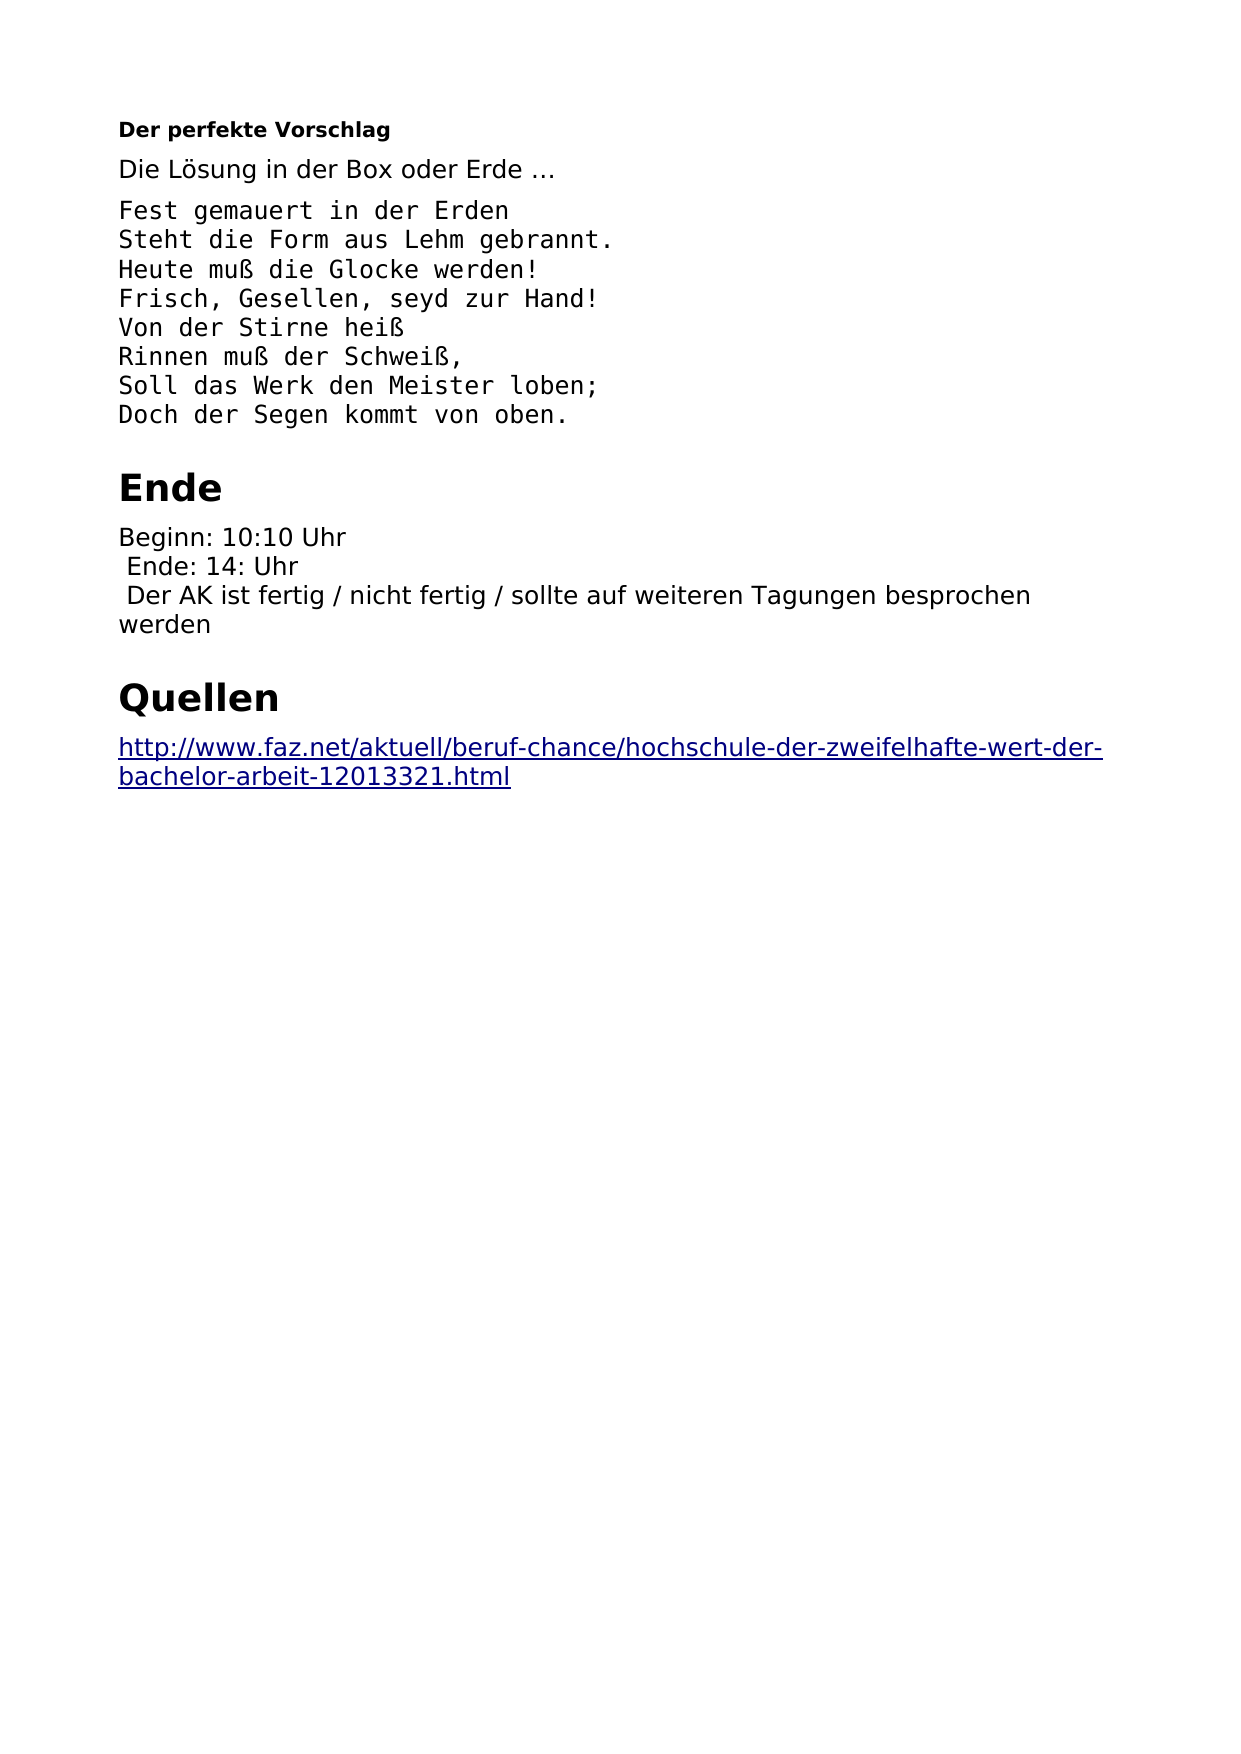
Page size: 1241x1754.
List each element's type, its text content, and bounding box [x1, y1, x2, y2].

subtitle Der perfekte Vorschlag [118, 118, 1122, 142]
subtitle Quellen [118, 677, 1122, 721]
text Die Lösung in der Box oder Erde … [118, 155, 1122, 184]
text Fest gemauert in der Erden Steht die Form aus Lehm gebrannt. Heute muß die Glocke werden! Frisch, Gesellen, seyd zur Hand! Von der Stirne heiß Rinnen muß der Schweiß, Soll das Werk den Meister loben; Doch der Segen kommt von oben. [118, 197, 1122, 430]
text http://www.faz.net/aktuell/beruf-chance/hochschule-der-zweifelhafte-wert-der-bachelor-arbeit-12013321.html [118, 733, 1122, 791]
text Beginn: 10:10 Uhr Ende: 14: Uhr Der AK ist fertig / nicht fertig / sollte auf weiteren Tagungen besprochen werden [118, 523, 1122, 639]
subtitle Ende [118, 467, 1122, 510]
